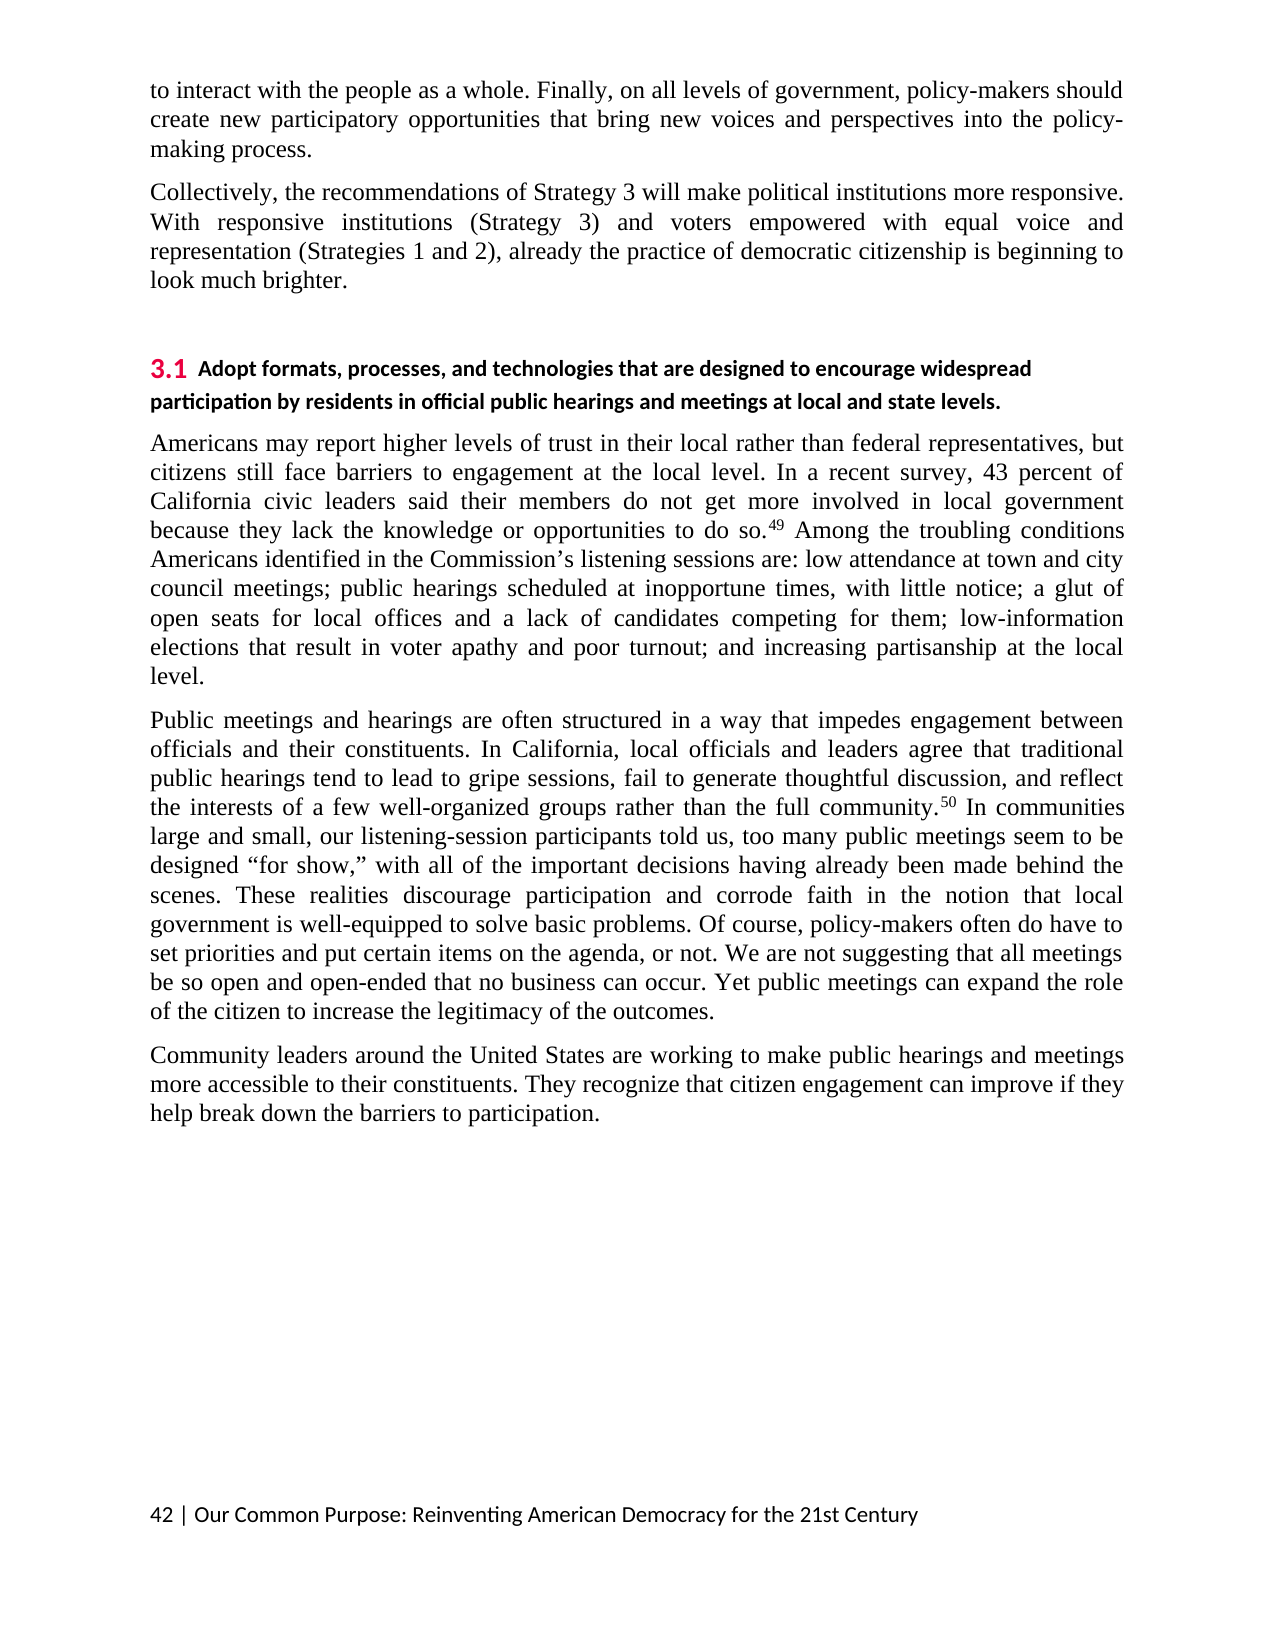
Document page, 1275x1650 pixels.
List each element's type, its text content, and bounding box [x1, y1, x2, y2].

text to interact with the people as a whole. Finally, on all levels of government, policy-makers should create new participatory opportunities that bring new voices and perspectives into the policy-making process. [150, 75, 1125, 162]
text 3.1 Adopt formats, processes, and technologies that are designed to encourage widespread participation by residents in official public hearings and meetings at local and state levels. [150, 350, 1125, 415]
text Public meetings and hearings are often structured in a way that impedes engagement between officials and their constituents. In California, local officials and leaders agree that traditional public hearings tend to lead to gripe sessions, fail to generate thoughtful discussion, and reflect the interests of a few well-organized groups rather than the full community. In communities large and small, our listening-session participants told us, too many public meetings seem to be designed “for show,” with all of the important decisions having already been made behind the scenes. These realities discourage participation and corrode faith in the notion that local government is well-equipped to solve basic problems. Of course, policy-makers often do have to set priorities and put certain items on the agenda, or not. We are not suggesting that all meetings be so open and open-ended that no business can occur. Yet public meetings can expand the role of the citizen to increase the legitimacy of the outcomes. [150, 704, 1125, 1025]
text Collectively, the recommendations of Strategy 3 will make political institutions more responsive. With responsive institutions (Strategy 3) and voters empowered with equal voice and representation (Strategies 1 and 2), already the practice of democratic citizenship is beginning to look much brighter. [150, 177, 1125, 294]
text Community leaders around the United States are working to make public hearings and meetings more accessible to their constituents. They recognize that citizen engagement can improve if they help break down the barriers to participation. [150, 1040, 1125, 1127]
text Americans may report higher levels of trust in their local rather than federal representatives, but citizens still face barriers to engagement at the local level. In a recent survey, 43 percent of California civic leaders said their members do not get more involved in local government because they lack the knowledge or opportunities to do so. Among the troubling conditions Americans identified in the Commission’s listening sessions are: low attendance at town and city council meetings; public hearings scheduled at inopportune times, with little notice; a glut of open seats for local offices and a lack of candidates competing for them; low-information elections that result in voter apathy and poor turnout; and increasing partisanship at the local level. [150, 427, 1125, 690]
